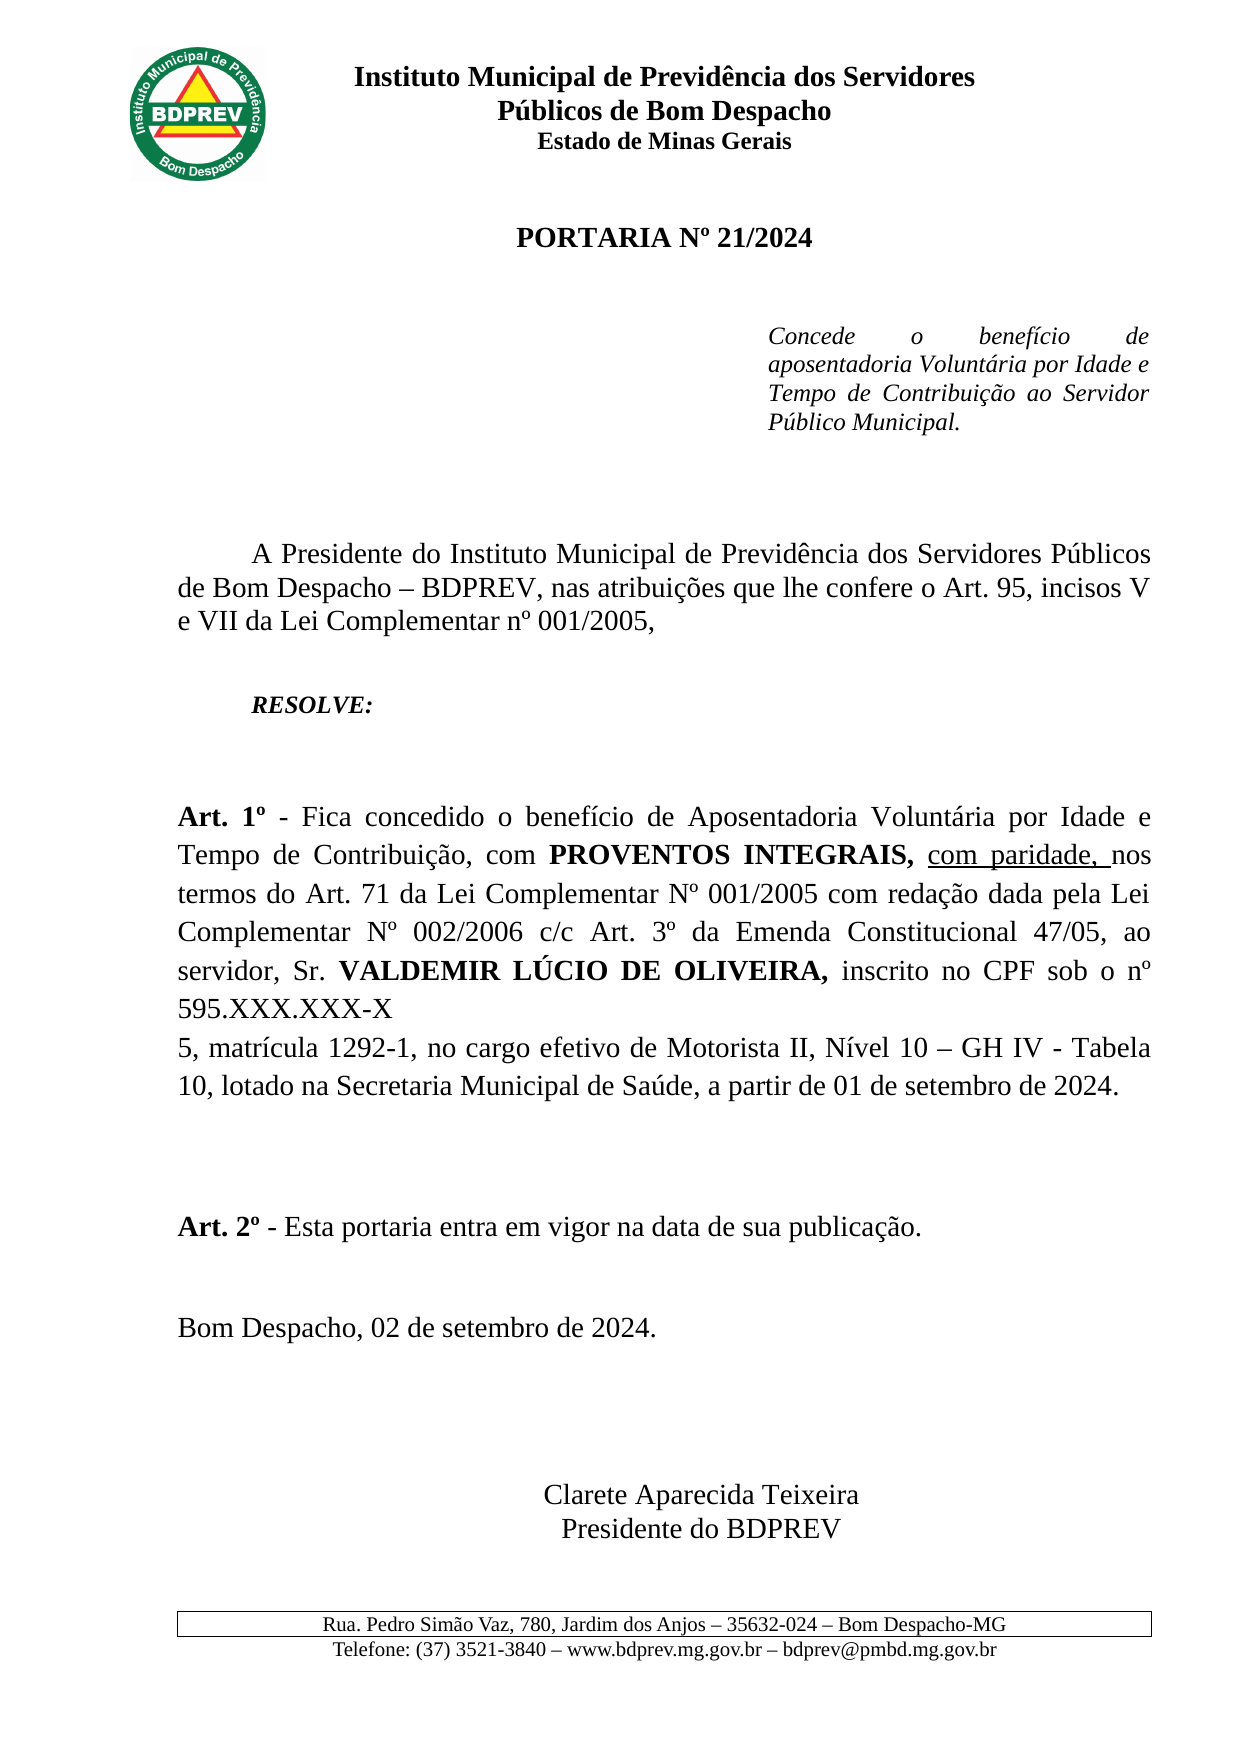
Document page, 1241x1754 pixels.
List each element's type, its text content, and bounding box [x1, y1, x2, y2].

text RESOLVE: [177, 691, 1152, 719]
text Concede o benefício de aposentadoria Voluntária por Idade e Tempo de Contribuição ao Servidor Público Municipal. [768, 321, 1152, 436]
text Art. 1º - Fica concedido o benefício de Aposentadoria Voluntária por Idade e Tempo de Contribuição, com PROVENTOS INTEGRAIS, com paridade, nos termos do Art. 71 da Lei Complementar Nº 001/2005 com redação dada pela Lei Complementar Nº 002/2006 c/c Art. 3º da Emenda Constitucional 47/05, ao servidor, Sr. VALDEMIR LÚCIO DE OLIVEIRA, inscrito no CPF sob o nº 595.XXX.XXX-X [177, 799, 1152, 1025]
text A Presidente do Instituto Municipal de Previdência dos Servidores Públicos de Bom Despacho – BDPREV, nas atribuições que lhe confere o Art. 95, incisos V e VII da Lei Complementar nº 001/2005, [177, 536, 1152, 637]
text Art. 2º - Esta portaria entra em vigor na data de sua publicação. [177, 1209, 1152, 1243]
text Clarete Aparecida Teixeira [251, 1477, 1152, 1511]
text PORTARIA Nº 21/2024 [177, 220, 1152, 254]
text Presidente do BDPREV [251, 1511, 1152, 1544]
text 5, matrícula 1292-1, no cargo efetivo de Motorista II, Nível 10 – GH IV - Tabela 10, lotado na Secretaria Municipal de Saúde, a partir de 01 de setembro de 2024. [177, 1030, 1152, 1102]
text Bom Despacho, 02 de setembro de 2024. [177, 1310, 1152, 1343]
